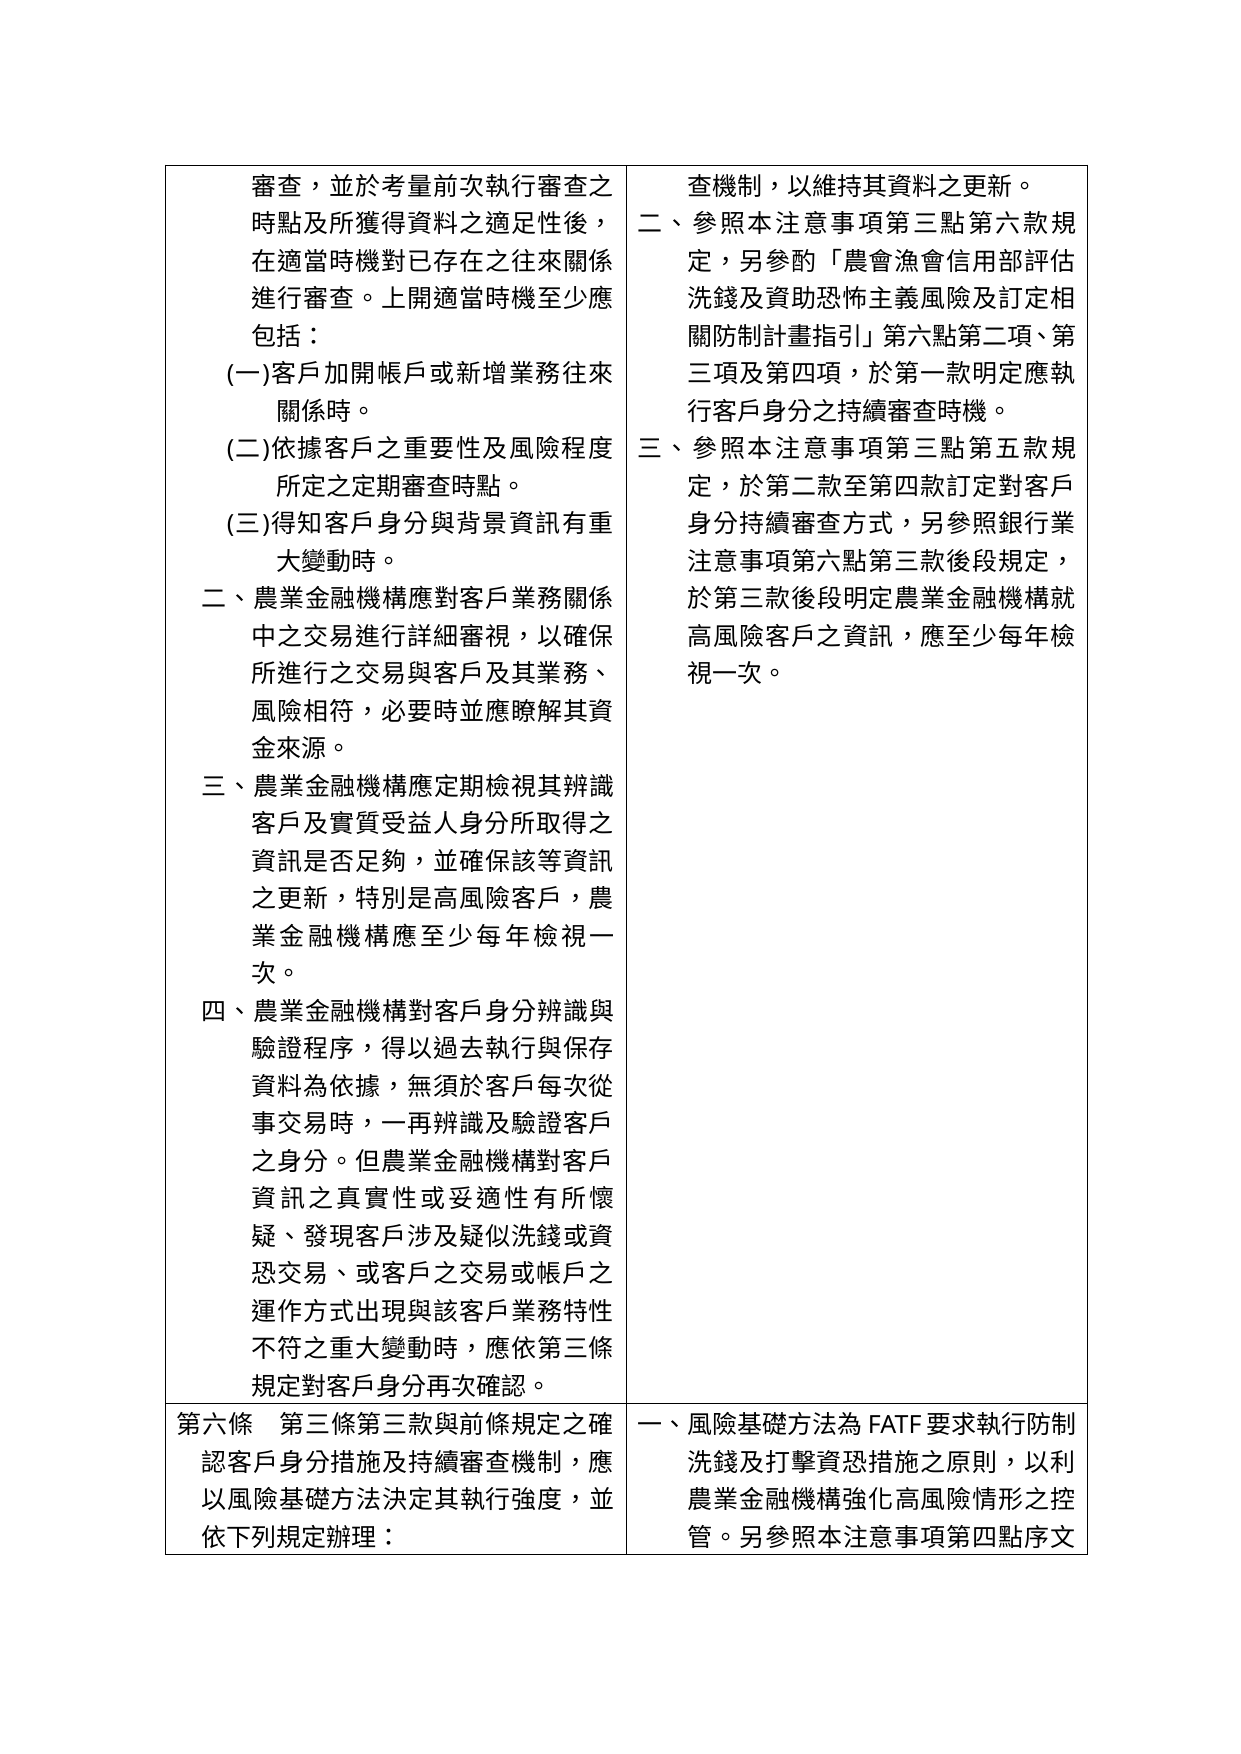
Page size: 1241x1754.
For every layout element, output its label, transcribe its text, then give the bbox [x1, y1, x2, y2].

table_cell 一、風險基礎方法為FATF要求執行防制洗錢及打擊資恐措施之原則，以利農業金融機構強化高風險情形之控管。另參照本注意事項第四點序文 [627, 1404, 1087, 1554]
table_cell 審查，並於考量前次執行審查之時點及所獲得資料之適足性後，在適當時機對已存在之往來關係進行審查。上開適當時機至少應包括： (一)客戶加開帳戶或新增業務往來關係時。 (二)依據客戶之重要性及風險程度所定之定期審查時點。 (三)得知客戶身分與背景資訊有重大變動時。 二、農業金融機構應對客戶業務關係中之交易進行詳細審視，以確保所進行之交易與客戶及其業務、風險相符，必要時並應瞭解其資金來源。 三、農業金融機構應定期檢視其辨識客戶及實質受益人身分所取得之資訊是否足夠，並確保該等資訊之更新，特別是高風險客戶，農業金融機構應至少每年檢視一次。 四、農業金融機構對客戶身分辨識與驗證程序，得以過去執行與保存資料為依據，無須於客戶每次從事交易時，一再辨識及驗證客戶之身分。但農業金融機構對客戶資訊之真實性或妥適性有所懷疑、發現客戶涉及疑似洗錢或資恐交易、或客戶之交易或帳戶之運作方式出現與該客戶業務特性不符之重大變動時，應依第三條規定對客戶身分再次確認。 [166, 166, 626, 1403]
table_cell 第六條 第三條第三款與前條規定之確認客戶身分措施及持續審查機制，應以風險基礎方法決定其執行強度，並依下列規定辦理： [166, 1404, 626, 1554]
table_cell 查機制，以維持其資料之更新。 二、參照本注意事項第三點第六款規定，另參酌「農會漁會信用部評估洗錢及資助恐怖主義風險及訂定相關防制計畫指引」第六點第二項、第三項及第四項，於第一款明定應執行客戶身分之持續審查時機。 三、參照本注意事項第三點第五款規定，於第二款至第四款訂定對客戶身分持續審查方式，另參照銀行業注意事項第六點第三款後段規定，於第三款後段明定農業金融機構就高風險客戶之資訊，應至少每年檢視一次。 [627, 166, 1087, 1403]
